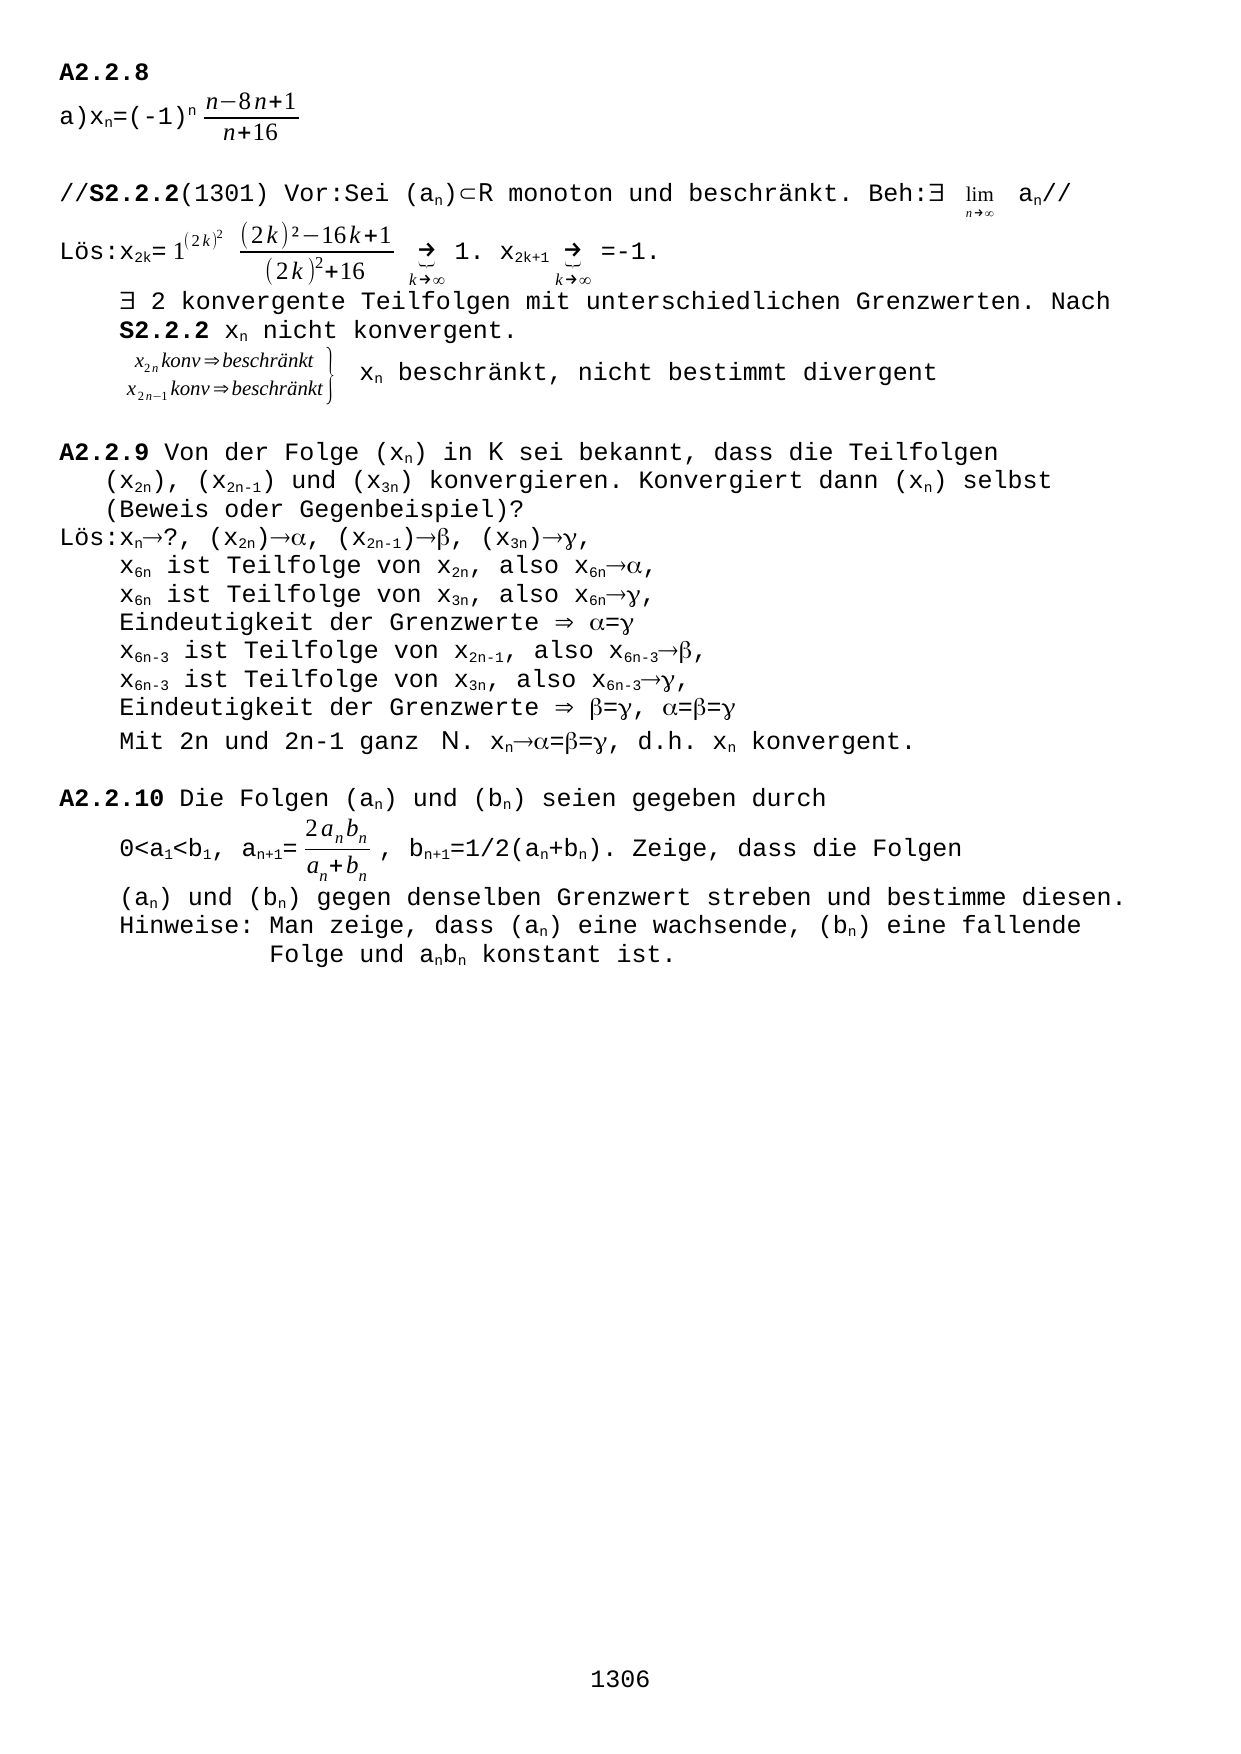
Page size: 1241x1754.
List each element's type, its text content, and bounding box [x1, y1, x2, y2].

text (x2n), (x2n-1) und (x3n) konvergieren. Konvergiert dann (xn) selbst [59, 468, 1181, 496]
text //S2.2.2(1301) Vor:Sei (an)R monoton und beschränkt. Beh: an// [59, 175, 1181, 220]
text x6n ist Teilfolge von x2n, also x6n, [59, 553, 1181, 581]
text Hinweise: Man zeige, dass (an) eine wachsende, (bn) eine fallende [59, 913, 1181, 941]
text a)xn=(-1)n [59, 87, 1181, 147]
text 0<a1<b1, an+1=, bn+1=1/2(an+bn). Zeige, dass die Folgen [59, 814, 1181, 884]
text A2.2.9 Von der Folge (xn) in K sei bekannt, dass die Teilfolgen [59, 434, 1181, 468]
text  2 konvergente Teilfolgen mit unterschiedlichen Grenzwerten. Nach [59, 289, 1181, 317]
text xn beschränkt, nicht bestimmt divergent [59, 346, 1181, 405]
text S2.2.2 xn nicht konvergent. [59, 317, 1181, 346]
text x6n ist Teilfolge von x3n, also x6n, [59, 581, 1181, 610]
text Mit 2n und 2n-1 ganz N. xn==, d.h. xn konvergent. [59, 723, 1181, 757]
text x6n-3 ist Teilfolge von x3n, also x6n-3, [59, 666, 1181, 695]
text Lös:x2k=1. x2k+1=-1. [59, 220, 1181, 289]
text (Beweis oder Gegenbeispiel)? [59, 496, 1181, 525]
text Lös:xn?, (x2n), (x2n-1), (x3n), [59, 525, 1181, 553]
text A2.2.10 Die Folgen (an) und (bn) seien gegeben durch [59, 786, 1181, 814]
text Eindeutigkeit der Grenzwerte  = [59, 610, 1181, 638]
text x6n-3 ist Teilfolge von x2n-1, also x6n-3, [59, 638, 1181, 666]
text (an) und (bn) gegen denselben Grenzwert streben und bestimme diesen. [59, 884, 1181, 913]
text Folge und anbn konstant ist. [59, 941, 1181, 969]
text Eindeutigkeit der Grenzwerte  =, == [59, 695, 1181, 723]
subtitle A2.2.8 [59, 59, 1181, 87]
